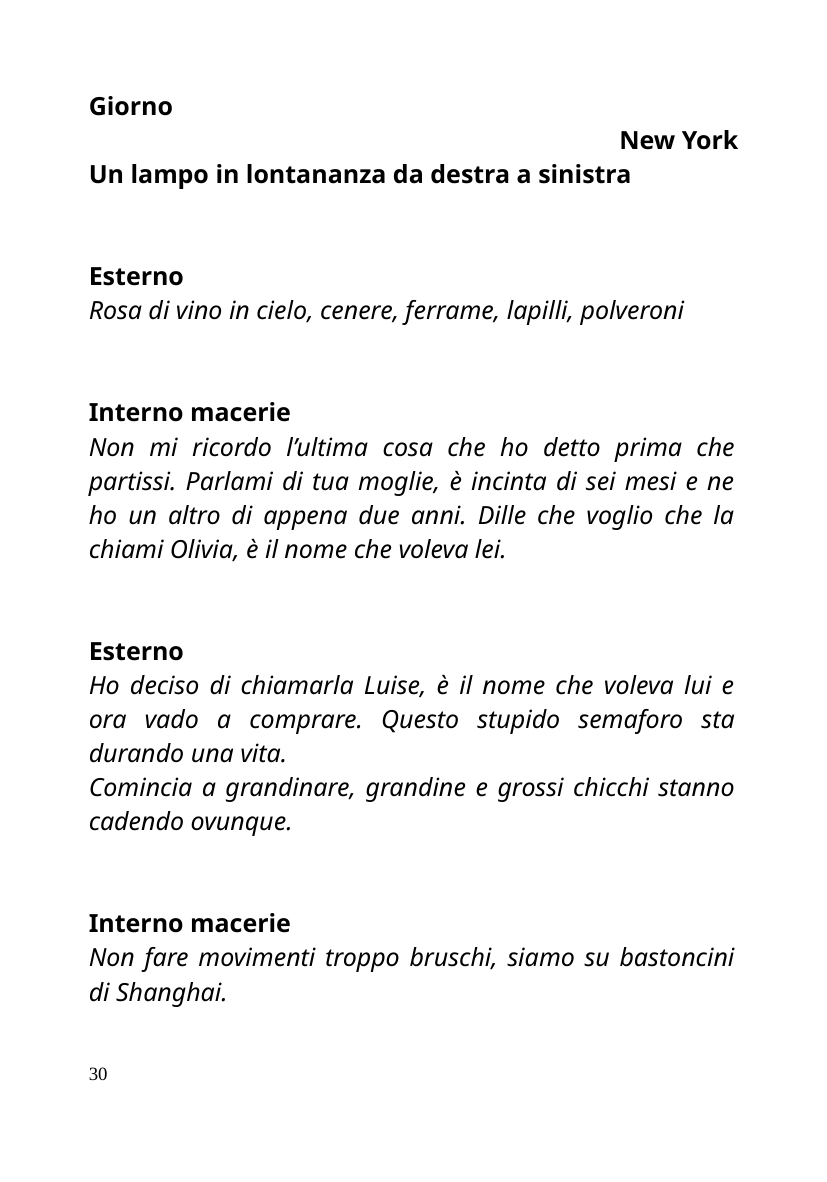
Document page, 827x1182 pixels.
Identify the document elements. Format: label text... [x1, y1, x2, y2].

text Rosa di vino in cielo, cenere, ferrame, lapilli, polveroni [88, 293, 738, 327]
text Interno macerie [88, 395, 738, 429]
text Esterno [88, 259, 738, 293]
text Esterno [88, 633, 738, 668]
text Comincia a grandinare, grandine e grossi chicchi stanno cadendo ovunque. [88, 770, 738, 838]
text Non fare movimenti troppo bruschi, siamo su bastoncini di Shanghai. [88, 940, 738, 1008]
text Un lampo in lontananza da destra a sinistra [88, 157, 738, 191]
text New York [88, 123, 738, 157]
text Interno macerie [88, 906, 738, 940]
text Non mi ricordo l’ultima cosa che ho detto prima che partissi. Parlami di tua moglie, è incinta di sei mesi e ne ho un altro di appena due anni. Dille che voglio che la chiami Olivia, è il nome che voleva lei. [88, 429, 738, 565]
text Ho deciso di chiamarla Luise, è il nome che voleva lui e ora vado a comprare. Questo stupido semaforo sta durando una vita. [88, 668, 738, 770]
text Giorno [88, 88, 738, 123]
